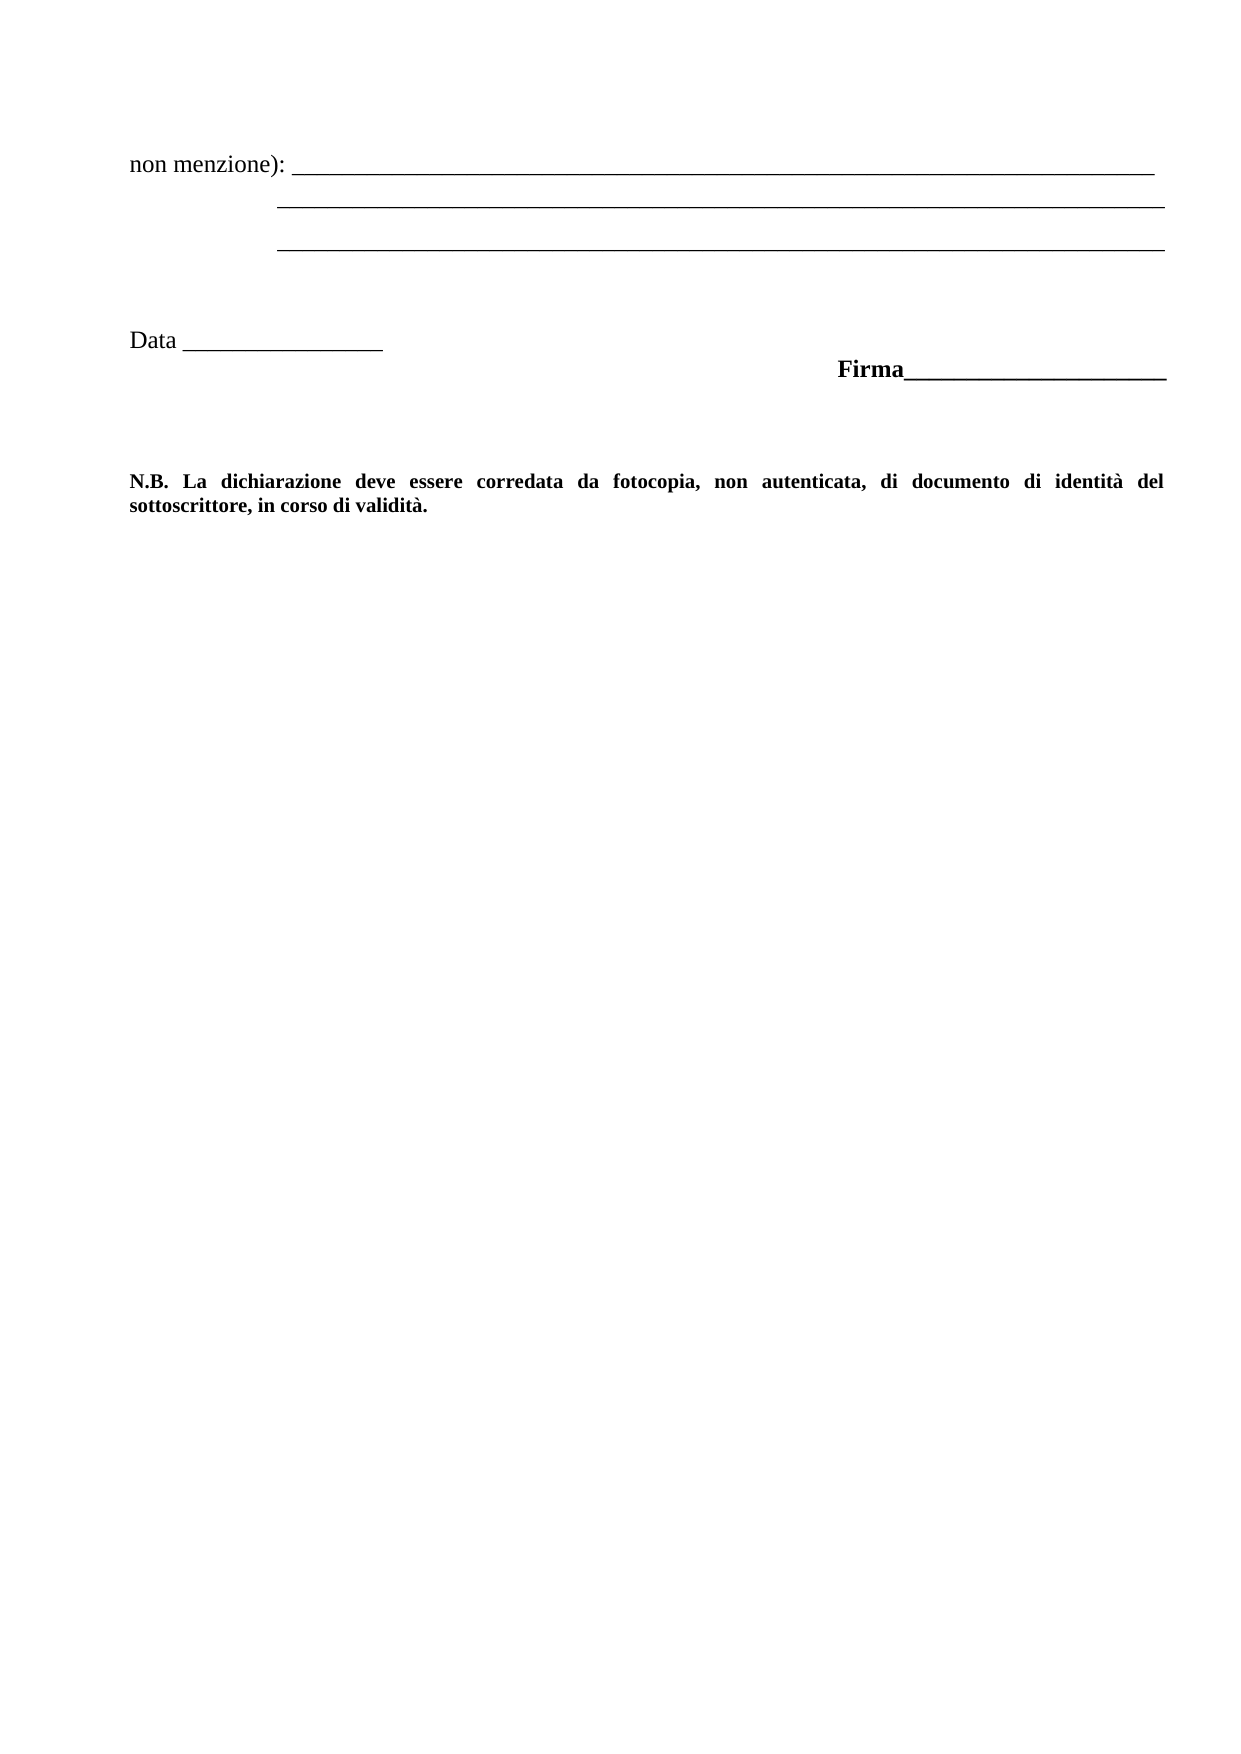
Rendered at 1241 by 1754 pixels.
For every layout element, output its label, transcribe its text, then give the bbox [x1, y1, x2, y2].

table_cell non menzione): _____________________________________________________________________ _______________________________________________________________________ _______________________________________________________________________ Data ________________ Firma_____________________ N.B. La dichiarazione deve essere corredata da fotocopia, non autenticata, di documento di identità del sottoscrittore, in corso di validità. [118, 148, 1177, 600]
